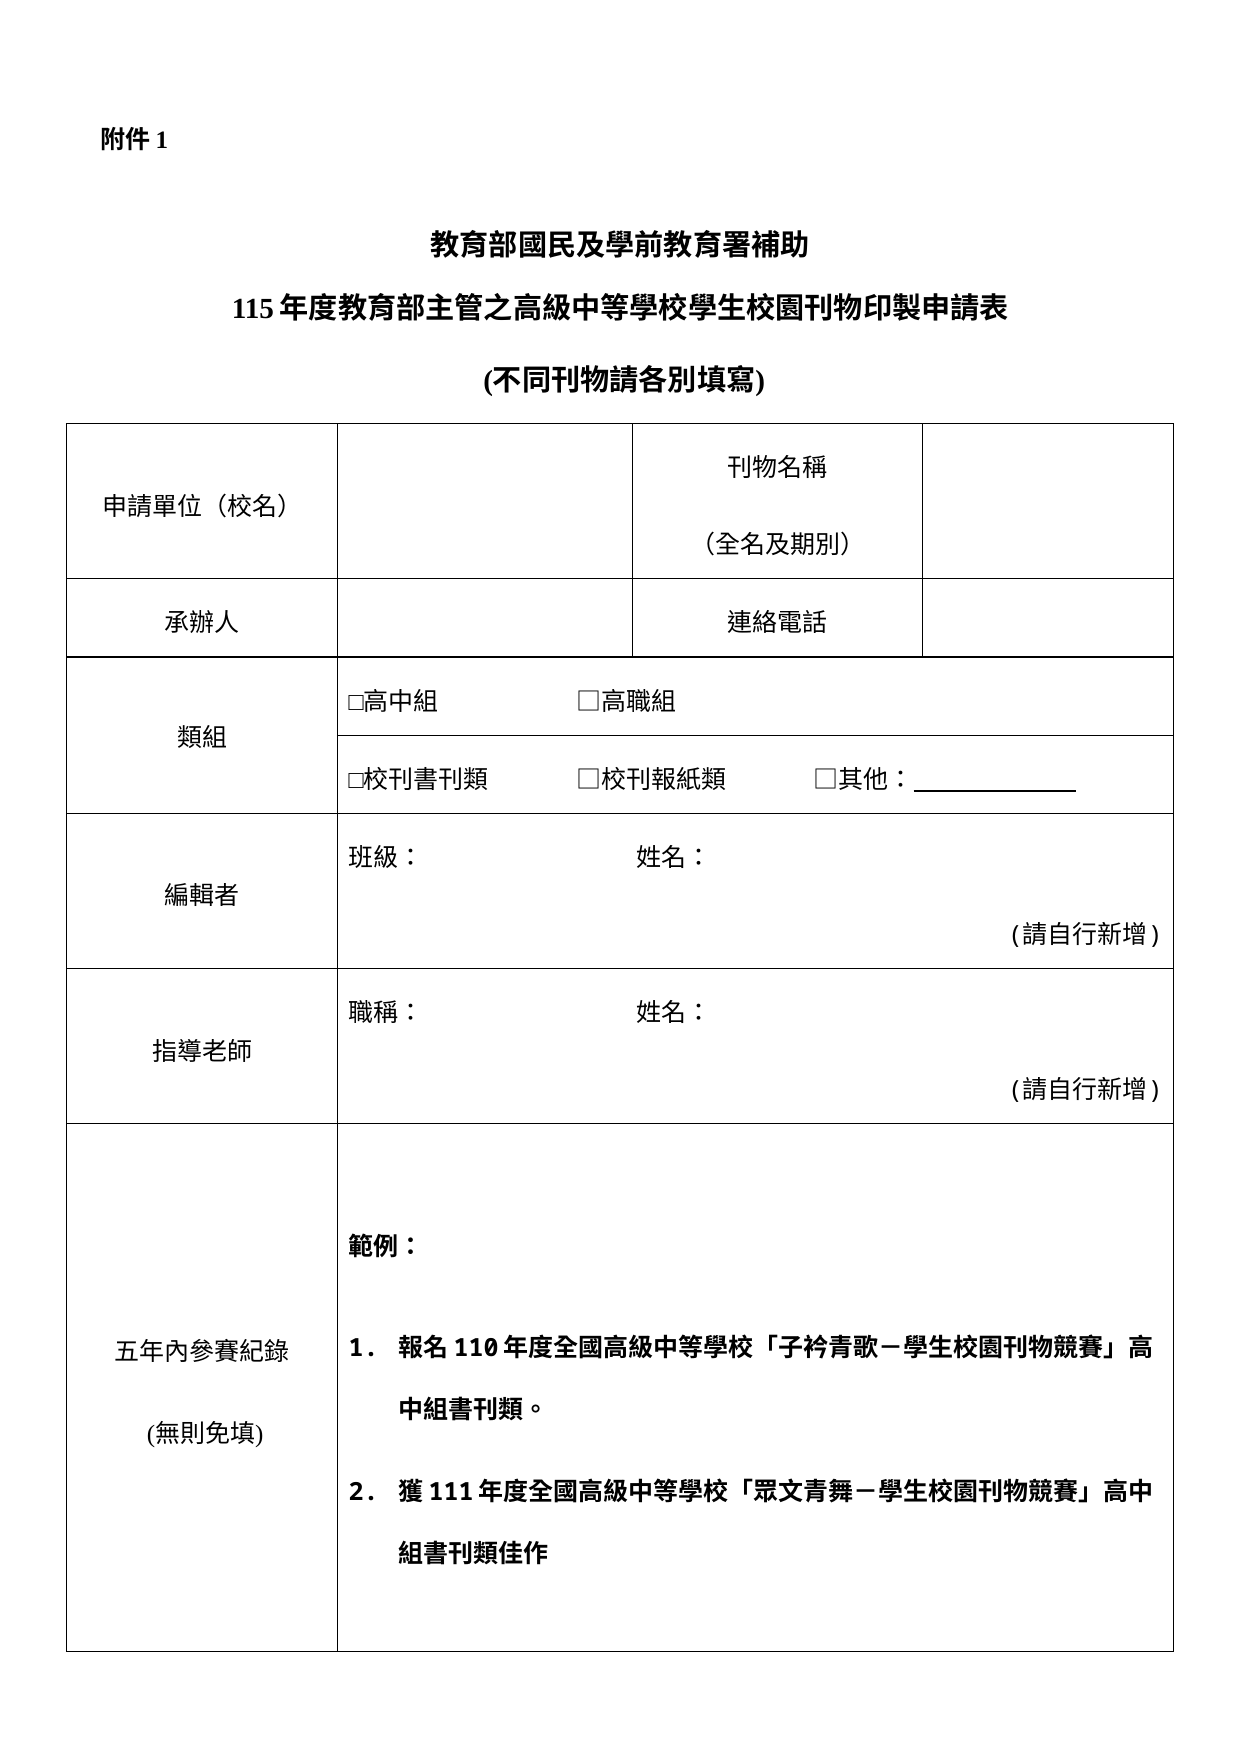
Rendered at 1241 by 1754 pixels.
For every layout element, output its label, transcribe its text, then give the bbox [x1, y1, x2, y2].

table_header 刊物名稱 （全名及期別） [633, 424, 922, 578]
text 115年度教育部主管之高級中等學校學生校園刊物印製申請表 (不同刊物請各別填寫) [100, 264, 1140, 398]
table_cell 類組 [67, 658, 337, 813]
table_cell 連絡電話 [633, 579, 922, 656]
table_cell [923, 579, 1173, 656]
table_cell 編輯者 [67, 814, 337, 968]
table_header 申請單位（校名） [67, 424, 337, 578]
table_cell [338, 579, 632, 656]
text 教育部國民及學前教育署補助 [100, 201, 1140, 264]
table_cell 五年內參賽紀錄 (無則免填) [67, 1124, 337, 1651]
table_cell 指導老師 [67, 969, 337, 1123]
table_cell 承辦人 [67, 579, 337, 656]
table_cell 範例： 報名110年度全國高級中等學校「子衿青歌－學生校園刊物競賽」高中組書刊類。 獲111年度全國高級中等學校「眾文青舞－學生校園刊物競賽」高中組書刊類佳作 [338, 1124, 1173, 1651]
table_cell □校刊書刊類 □校刊報紙類 □其他： [338, 736, 1173, 813]
text 附件1 [100, 96, 1140, 158]
table_header [923, 424, 1173, 578]
table_cell 職稱： 姓名： (請自行新增) [338, 969, 1173, 1123]
table_cell □高中組 □高職組 [338, 658, 1173, 734]
table_header [338, 424, 632, 578]
table_cell 班級： 姓名： (請自行新增) [338, 814, 1173, 968]
